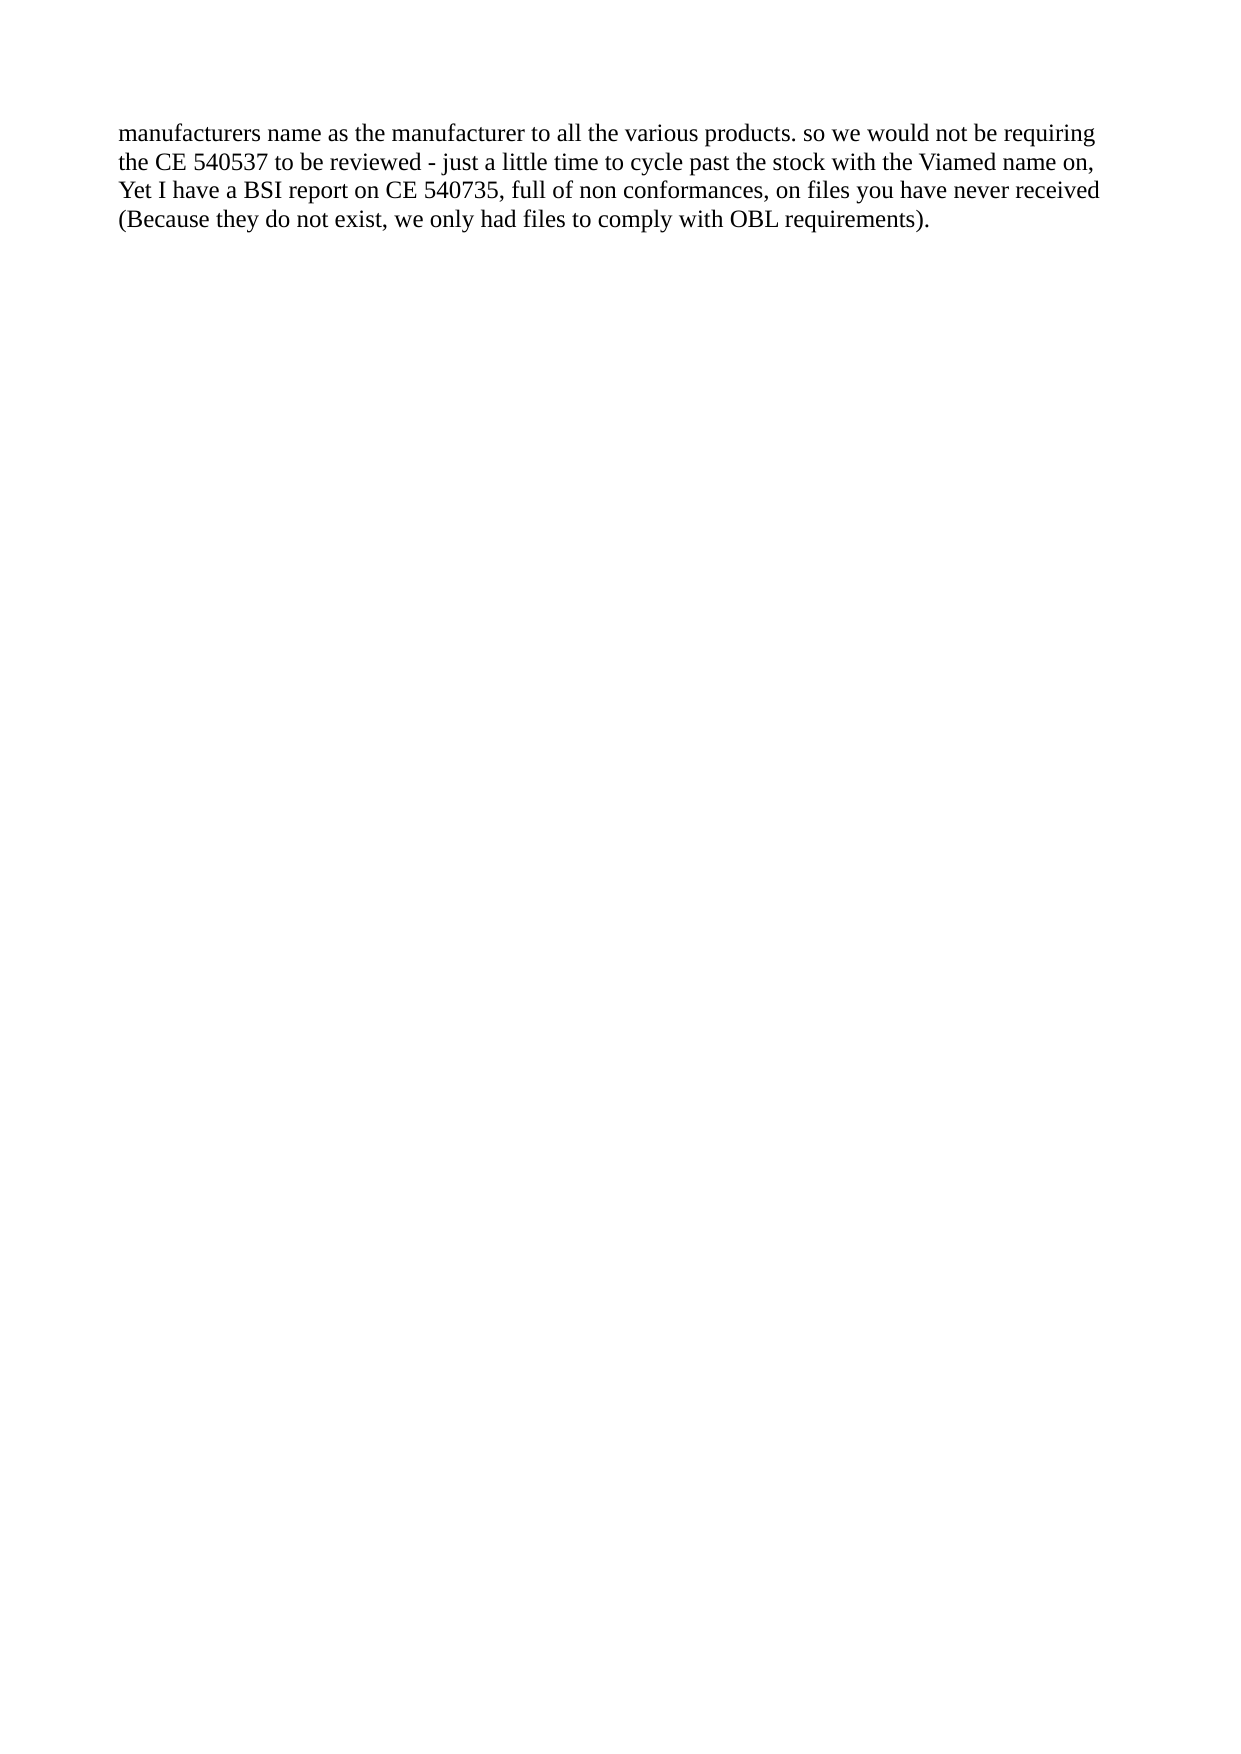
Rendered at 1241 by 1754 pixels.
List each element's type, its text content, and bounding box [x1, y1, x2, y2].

text manufacturers name as the manufacturer to all the various products. so we would not be requiring the CE 540537 to be reviewed - just a little time to cycle past the stock with the Viamed name on, [118, 118, 1122, 176]
text Yet I have a BSI report on CE 540735, full of non conformances, on files you have never received (Because they do not exist, we only had files to comply with OBL requirements). [118, 176, 1122, 233]
